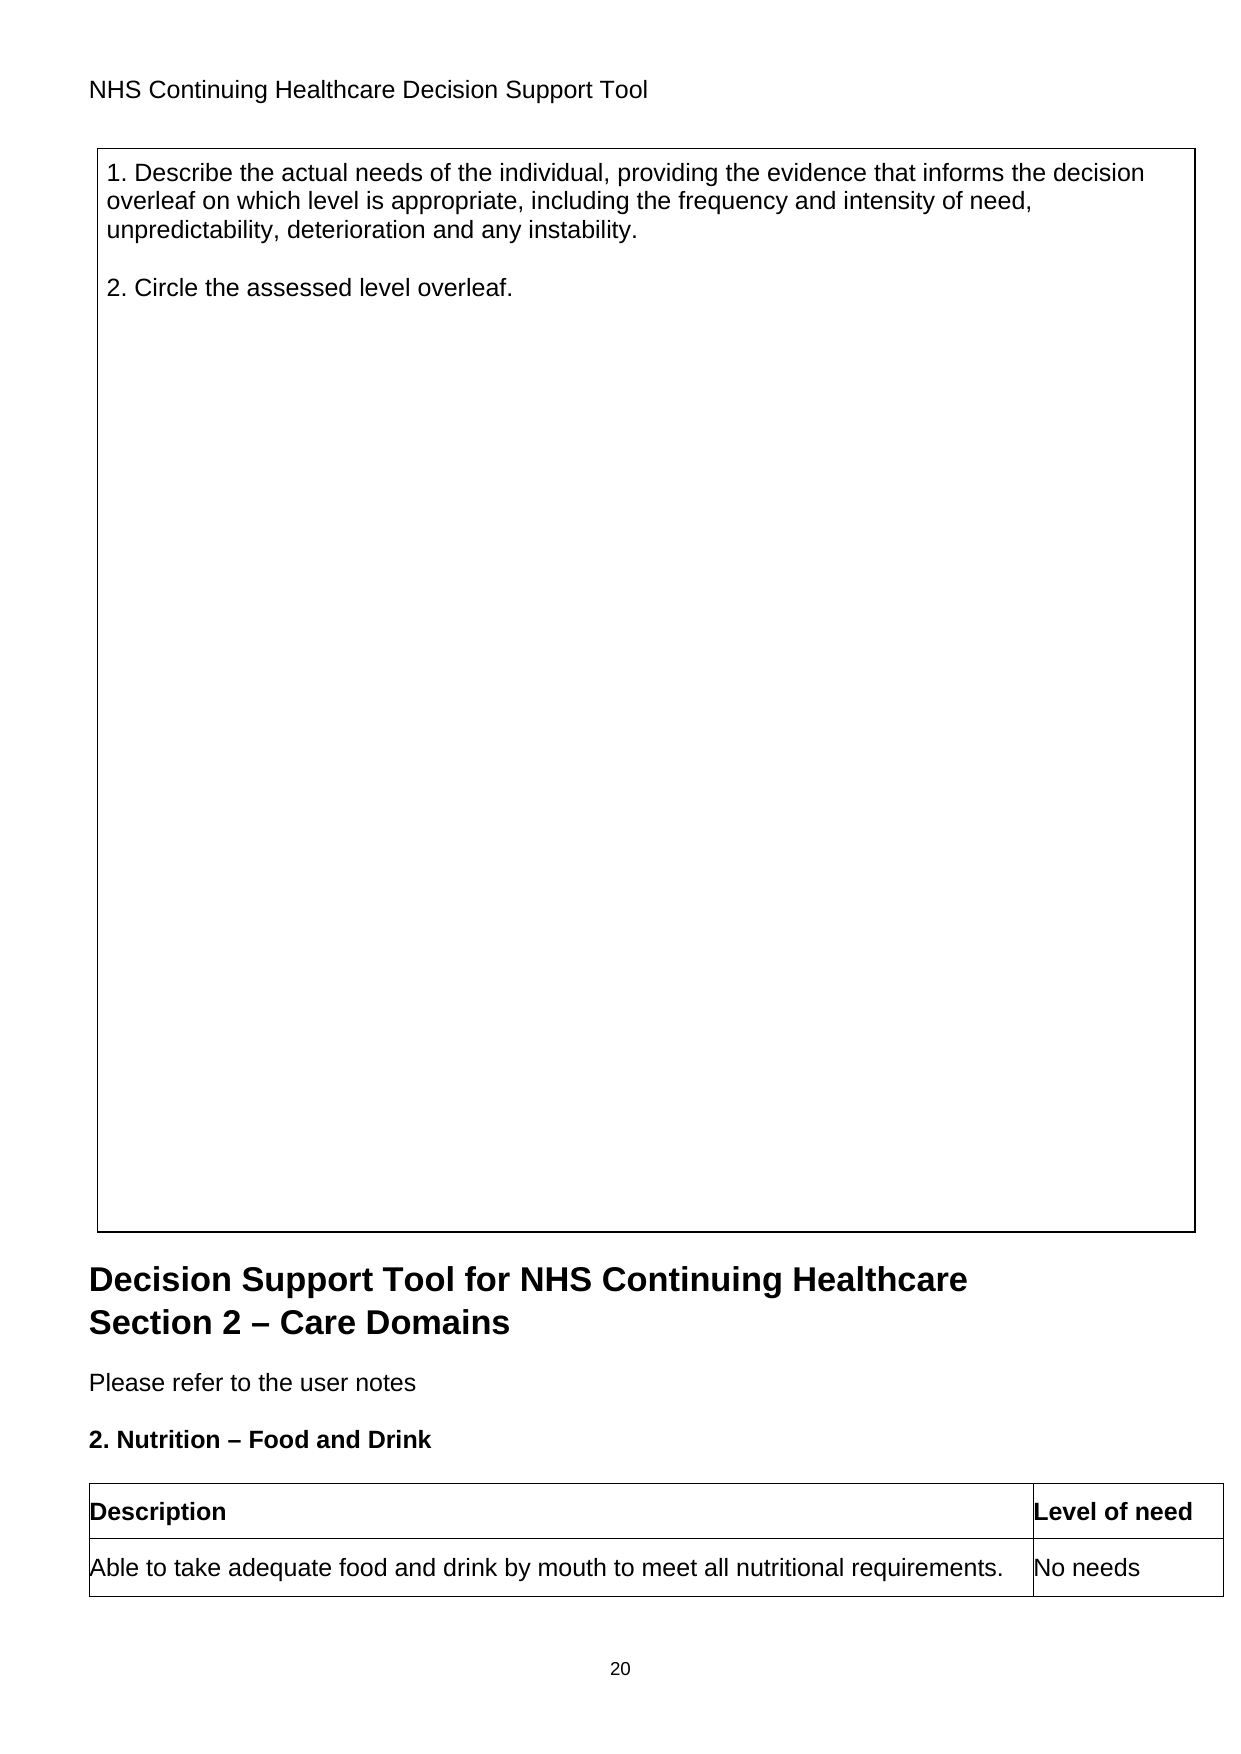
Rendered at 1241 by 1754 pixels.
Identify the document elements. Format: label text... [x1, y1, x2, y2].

table_cell No needs [1034, 1539, 1223, 1596]
table_cell Able to take adequate food and drink by mouth to meet all nutritional requirements. [90, 1539, 1033, 1596]
table_header 1. Describe the actual needs of the individual, providing the evidence that informs the decision overleaf on which level is appropriate, including the frequency and intensity of need, unpredictability, deterioration and any instability. 2. Circle the assessed level overleaf. [98, 149, 1194, 1231]
text 2. Nutrition – Food and Drink [89, 1425, 1152, 1454]
subtitle Decision Support Tool for NHS Continuing Healthcare Section 2 – Care Domains [89, 1257, 1152, 1343]
table_header Level of need [1034, 1484, 1223, 1538]
text Please refer to the user notes [89, 1368, 1152, 1397]
table_header Description [90, 1484, 1033, 1538]
